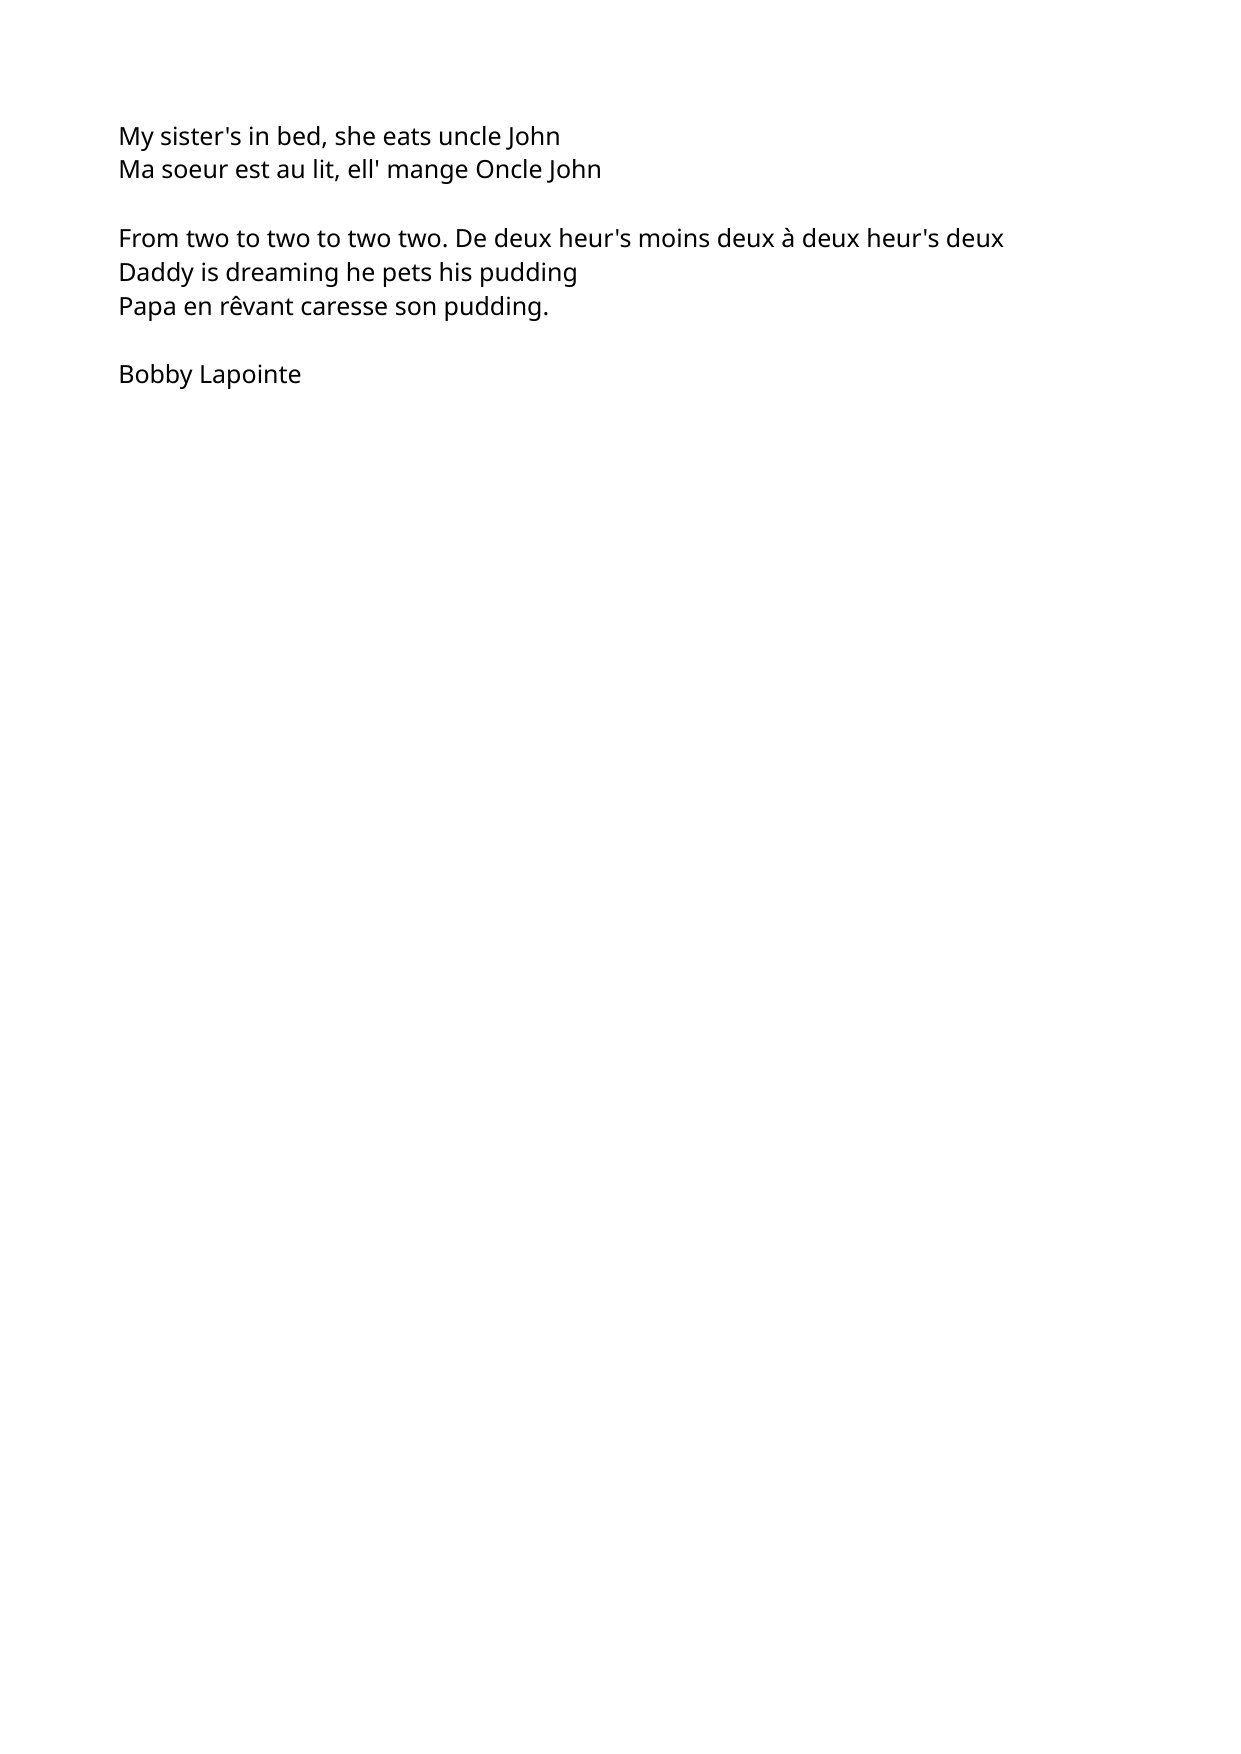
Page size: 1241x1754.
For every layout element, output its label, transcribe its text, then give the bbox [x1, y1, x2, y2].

text Bobby Lapointe [118, 357, 1122, 391]
text My sister's in bed, she eats uncle John Ma soeur est au lit, ell' mange Oncle John From two to two to two two. De deux heur's moins deux à deux heur's deux Daddy is dreaming he pets his pudding Papa en rêvant caresse son pudding. [118, 118, 1122, 322]
